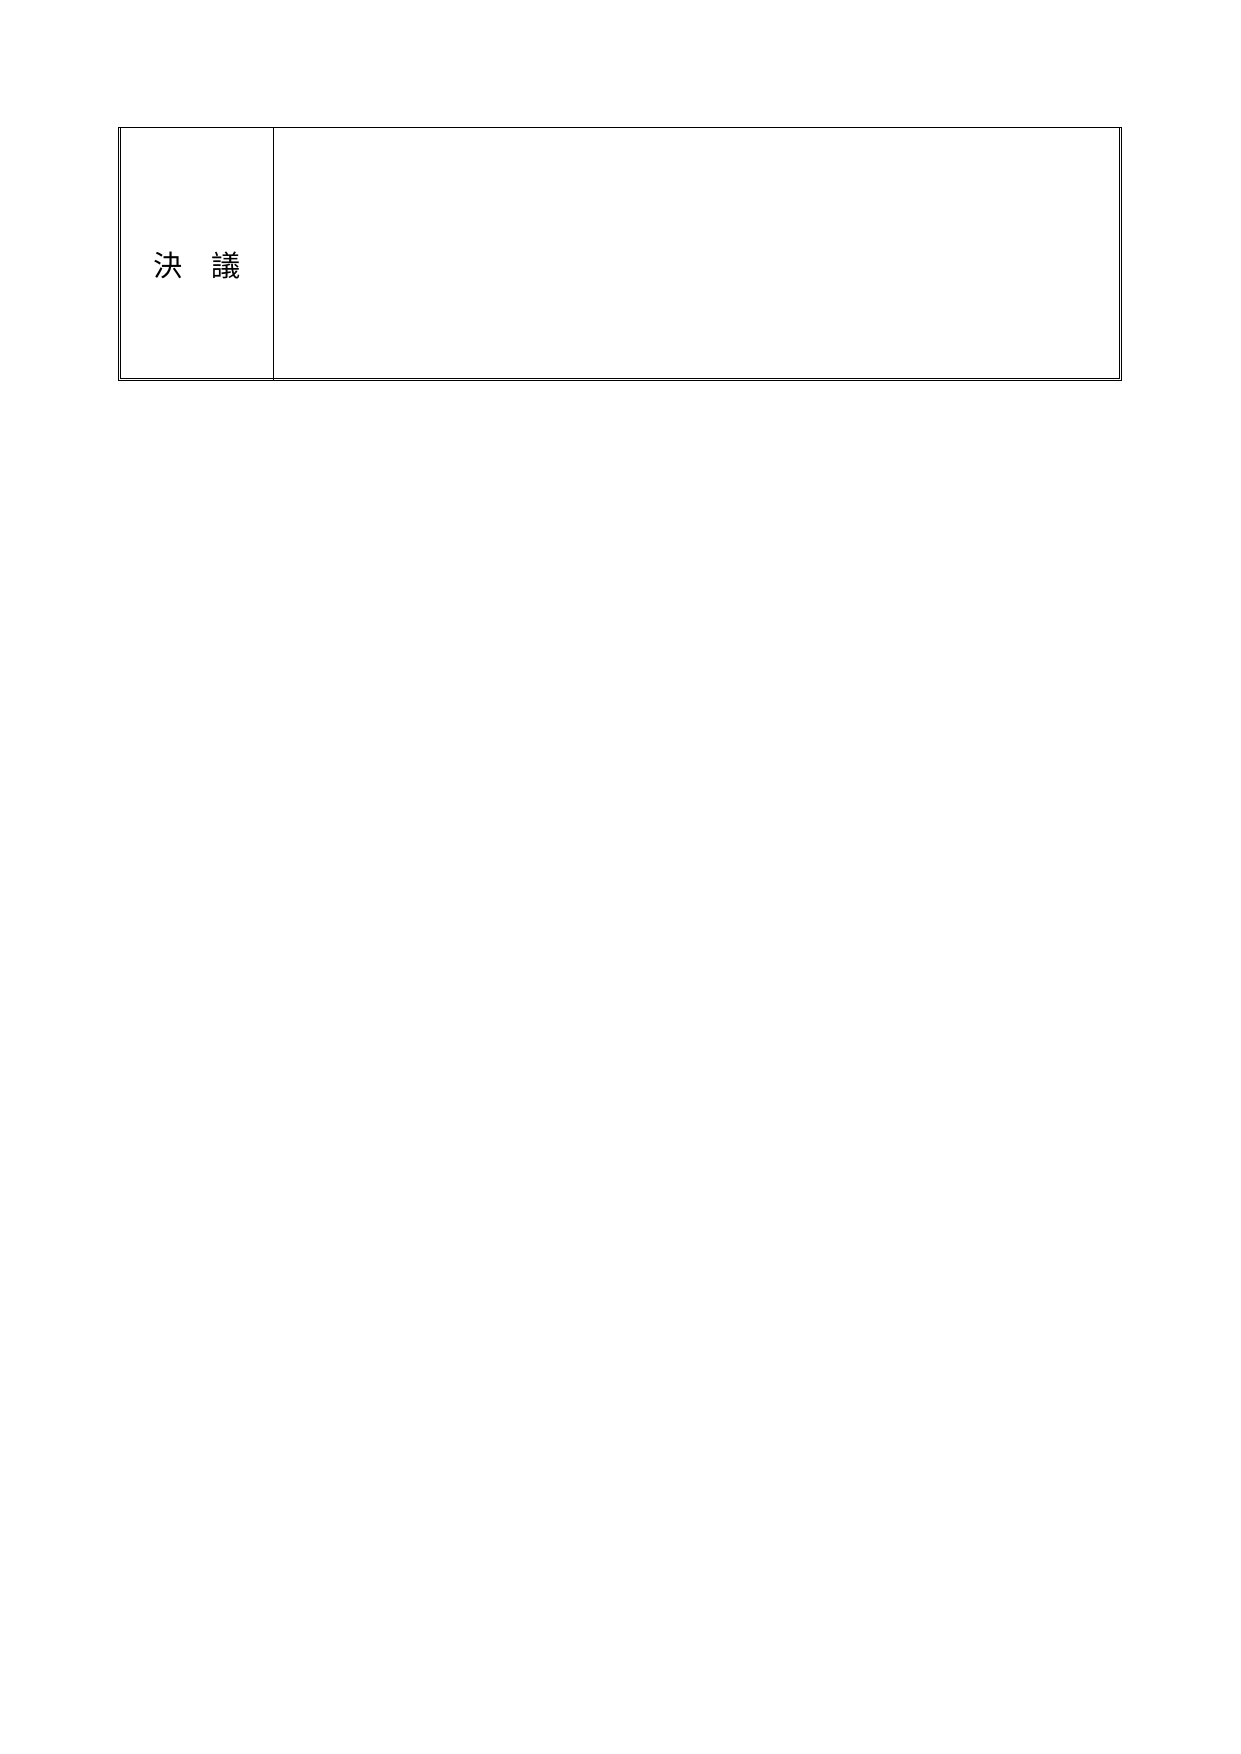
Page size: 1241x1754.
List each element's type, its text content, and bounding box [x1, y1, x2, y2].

table_cell [274, 128, 1119, 378]
table_cell 決 議 [121, 128, 273, 378]
